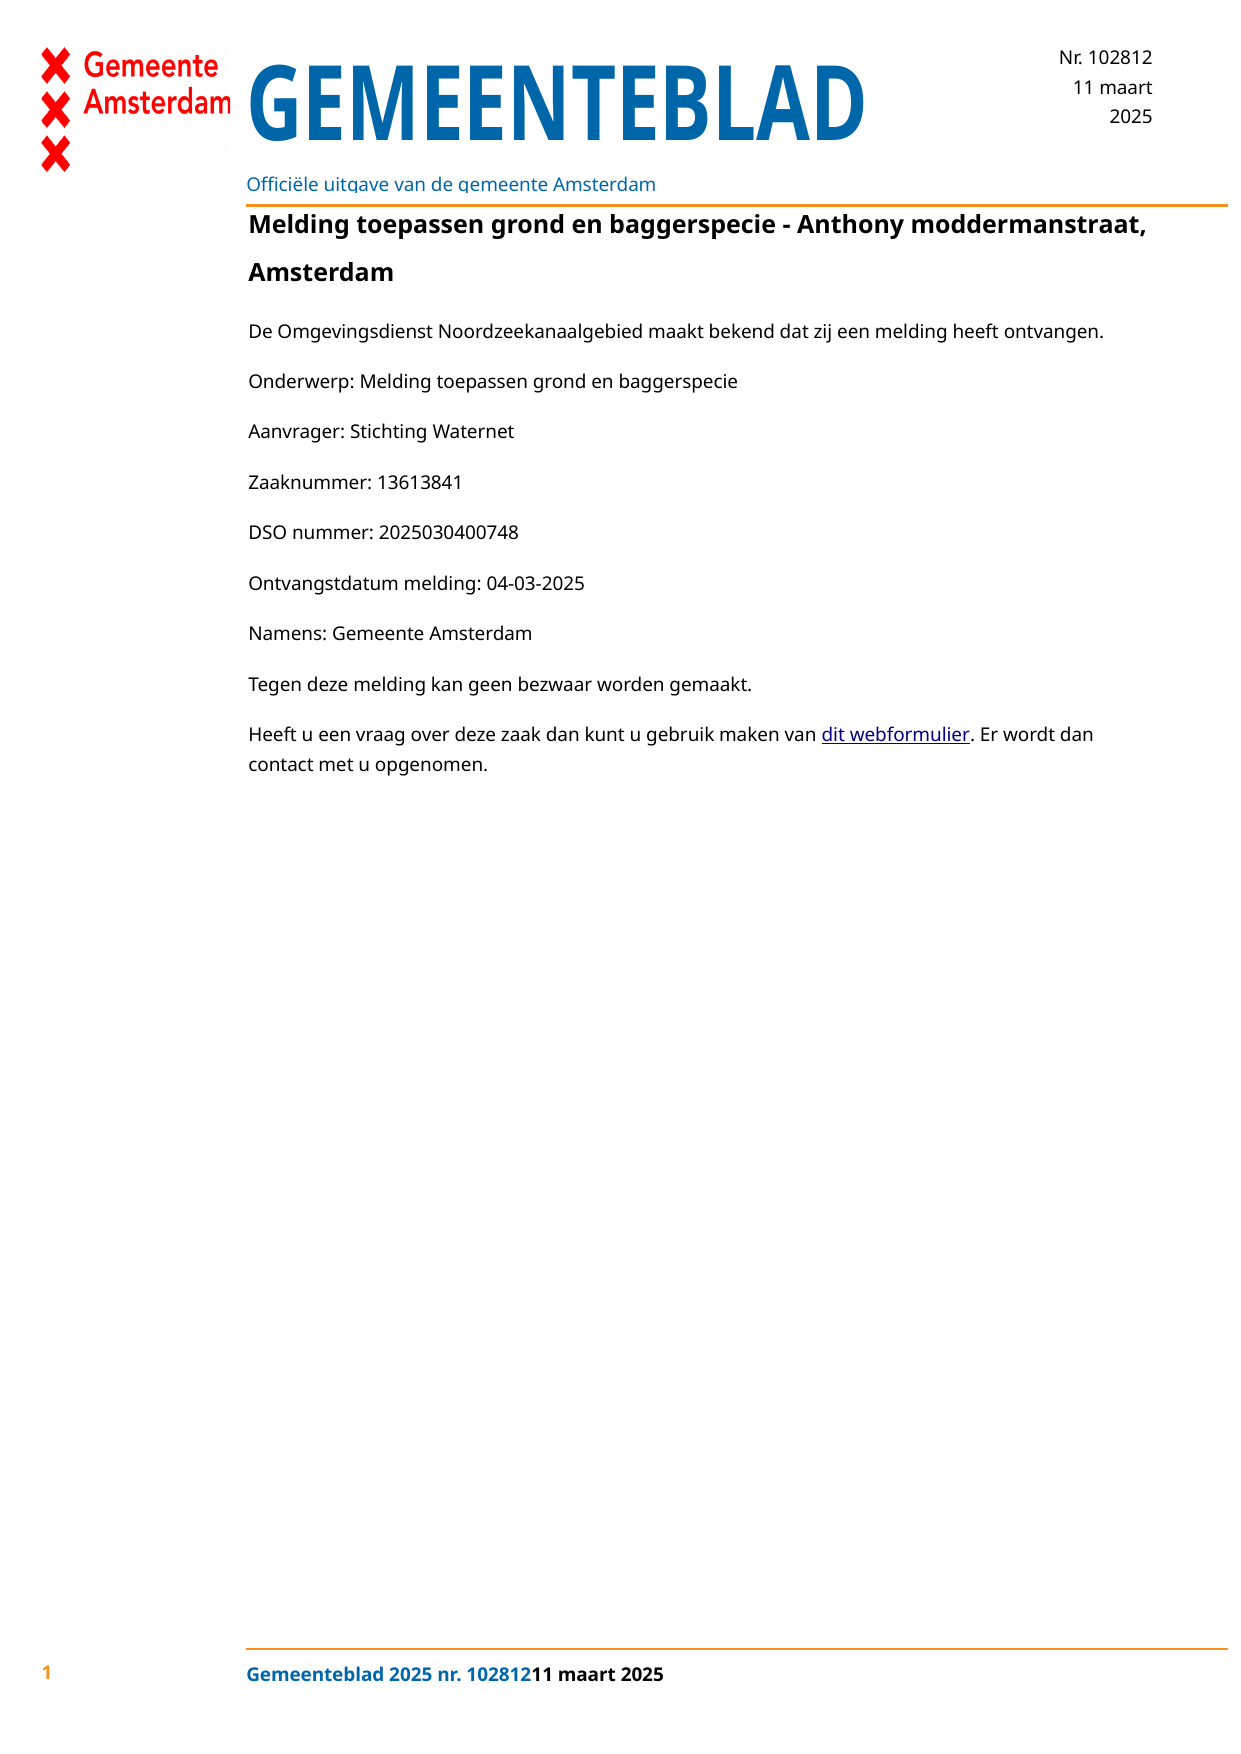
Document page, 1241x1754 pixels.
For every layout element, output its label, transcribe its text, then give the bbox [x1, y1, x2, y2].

picture [41, 47, 231, 172]
text De Omgevingsdienst Noordzeekanaalgebied maakt bekend dat zij een melding heeft ontvangen. [248, 318, 1152, 344]
text Namens: Gemeente Amsterdam [248, 620, 1152, 646]
text Tegen deze melding kan geen bezwaar worden gemaakt. [248, 671, 1152, 697]
text Zaaknummer: 13613841 [248, 469, 1152, 495]
text DSO nummer: 2025030400748 [248, 519, 1152, 545]
text Melding toepassen grond en baggerspecie - Anthony moddermanstraat, Amsterdam [248, 207, 1152, 288]
text Aanvrager: Stichting Waternet [248, 419, 1152, 444]
text Heeft u een vraag over deze zaak dan kunt u gebruik maken van dit webformulier. Er wordt dan contact met u opgenomen. [248, 721, 1152, 777]
text Onderwerp: Melding toepassen grond en baggerspecie [248, 368, 1152, 394]
text Ontvangstdatum melding: 04-03-2025 [248, 570, 1152, 596]
